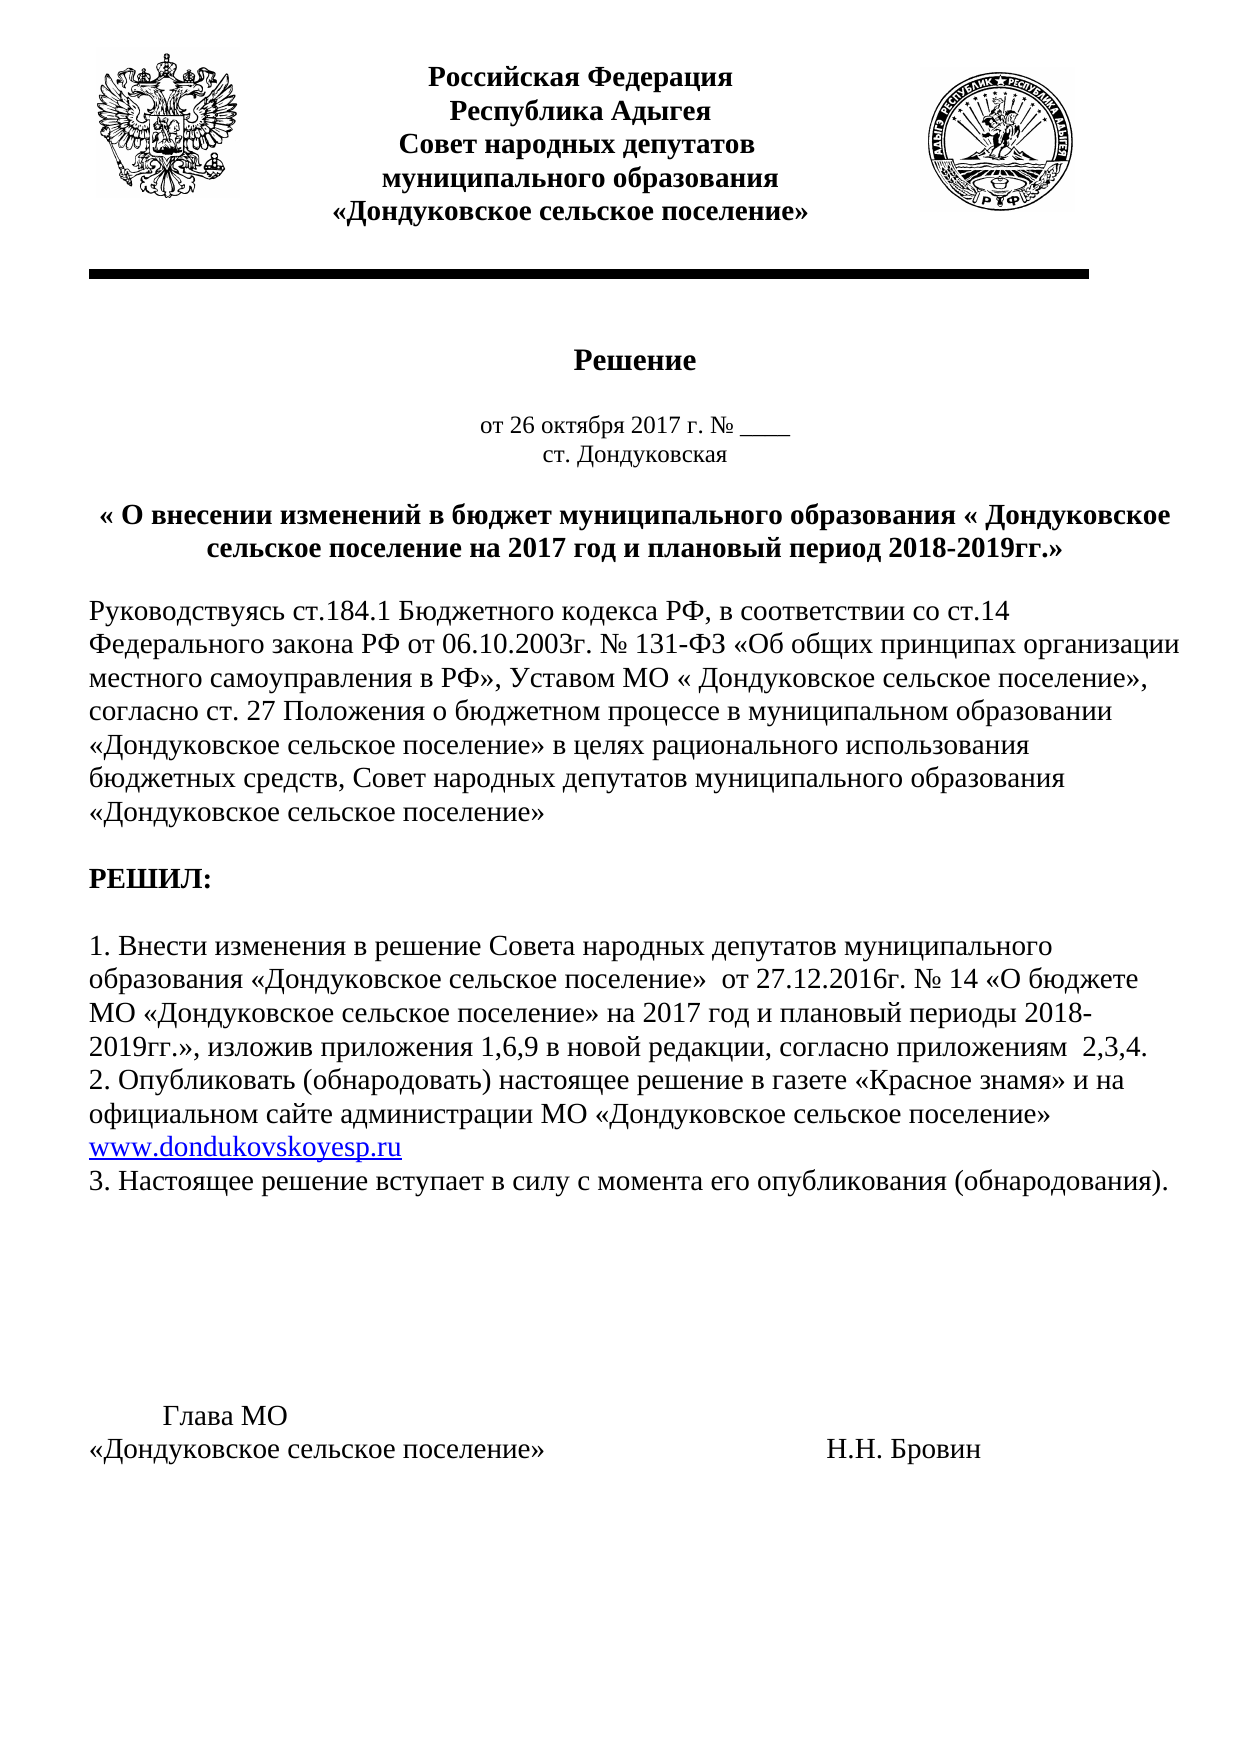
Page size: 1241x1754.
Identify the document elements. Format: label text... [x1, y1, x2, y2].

title Российская Федерация [241, 59, 1181, 93]
text «Дондуковское сельское поселение» [89, 193, 1181, 227]
text муниципального образования [241, 160, 920, 193]
text 1. Внести изменения в решение Совета народных депутатов муниципального образования «Дондуковское сельское поселение» от 27.12.2016г. № 14 «О бюджете МО «Дондуковское сельское поселение» на 2017 год и плановый периоды 2018-2019гг.», изложив приложения 1,6,9 в новой редакции, согласно приложениям 2,3,4. [89, 928, 1181, 1062]
text ст. Дондуковская [89, 439, 1181, 468]
text РЕШИЛ: [89, 861, 1181, 894]
text [1075, 126, 1181, 160]
text Решение [89, 341, 1181, 377]
text Совет народных депутатов [241, 126, 920, 160]
text Руководствуясь ст.184.1 Бюджетного кодекса РФ, в соответствии со ст.14 Федерального закона РФ от 06.10.2003г. № 131-ФЗ «Об общих принципах организации местного самоуправления в РФ», Уставом МО « Дондуковское сельское поселение», согласно ст. 27 Положения о бюджетном процессе в муниципальном образовании «Дондуковское сельское поселение» в целях рационального использования бюджетных средств, Совет народных депутатов муниципального образования «Дондуковское сельское поселение» [89, 593, 1181, 827]
text от 26 октября 2017 г. № ____ [89, 411, 1181, 439]
text Республика Адыгея [241, 93, 920, 126]
text 2. Опубликовать (обнародовать) настоящее решение в газете «Красное знамя» и на официальном сайте администрации МО «Дондуковское сельское поселение» www.dondukovskoyesp.ru [89, 1062, 1181, 1163]
text 3. Настоящее решение вступает в силу с момента его опубликования (обнародования). [89, 1163, 1181, 1196]
text [1075, 93, 1181, 126]
picture [95, 47, 241, 200]
text Глава МО [89, 1398, 1181, 1431]
text « О внесении изменений в бюджет муниципального образования « Дондуковское сельское поселение на 2017 год и плановый период 2018-2019гг.» [89, 497, 1181, 564]
text [1075, 160, 1181, 193]
text «Дондуковское сельское поселение» Н.Н. Бровин [89, 1431, 1181, 1465]
